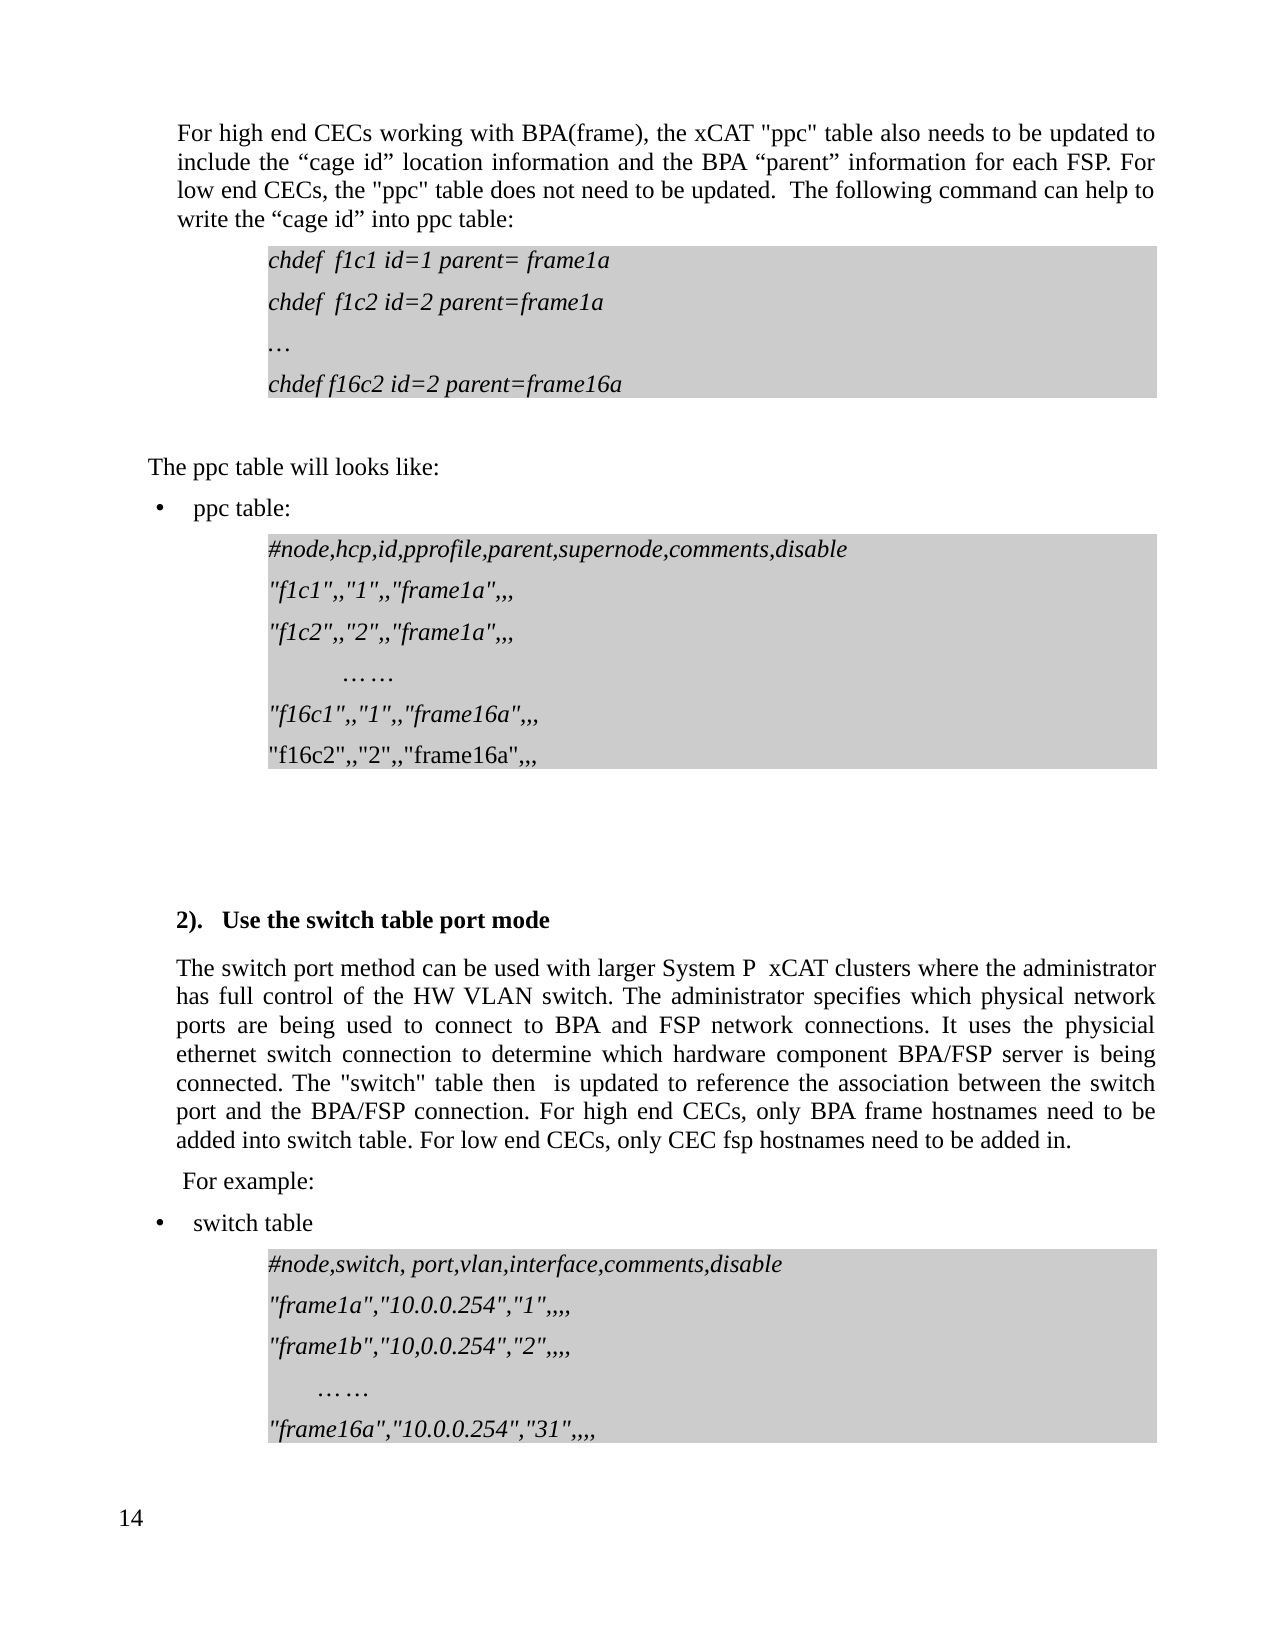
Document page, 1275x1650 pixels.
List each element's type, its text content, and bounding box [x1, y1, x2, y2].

text "frame1a","10.0.0.254","1",,,, [268, 1290, 1157, 1319]
text chdef f1c2 id=2 parent=frame1a [268, 287, 1157, 316]
text chdef f16c2 id=2 parent=frame16a [268, 369, 1157, 398]
text … … [268, 1373, 1157, 1401]
list ppc table: [156, 493, 1157, 522]
text "f16c1",,"1",,"frame16a",,, [268, 699, 1157, 728]
text "f1c2",,"2",,"frame1a",,, [268, 617, 1157, 646]
text The ppc table will looks like: [148, 452, 1157, 481]
text For example: [176, 1166, 1157, 1195]
text "f1c1",,"1",,"frame1a",,, [268, 576, 1157, 604]
text "frame16a","10.0.0.254","31",,,, [268, 1414, 1157, 1443]
text "f16c2",,"2",,"frame16a",,, [268, 741, 1157, 769]
text … [268, 328, 1157, 357]
text #node,hcp,id,pprofile,parent,supernode,comments,disable [268, 534, 1157, 563]
list switch table [156, 1208, 1157, 1236]
text For high end CECs working with BPA(frame), the xCAT "ppc" table also needs to be updated to include the “cage id” location information and the BPA “parent” information for each FSP. For low end CECs, the "ppc" table does not need to be updated. The following command can help to write the “cage id” into ppc table: [177, 118, 1157, 233]
text chdef f1c1 id=1 parent= frame1a [268, 246, 1157, 274]
text … … [268, 658, 1157, 687]
text "frame1b","10,0.0.254","2",,,, [268, 1331, 1157, 1360]
list 2). Use the switch table port mode [176, 906, 1157, 934]
text #node,switch, port,vlan,interface,comments,disable [268, 1249, 1157, 1278]
list The switch port method can be used with larger System P xCAT clusters where the administrator has full control of the HW VLAN switch. The administrator specifies which physical network ports are being used to connect to BPA and FSP network connections. It uses the physicial ethernet switch connection to determine which hardware component BPA/FSP server is being connected. The "switch" table then is updated to reference the association between the switch port and the BPA/FSP connection. For high end CECs, only BPA frame hostnames need to be added into switch table. For low end CECs, only CEC fsp hostnames need to be added in. [176, 953, 1157, 1154]
